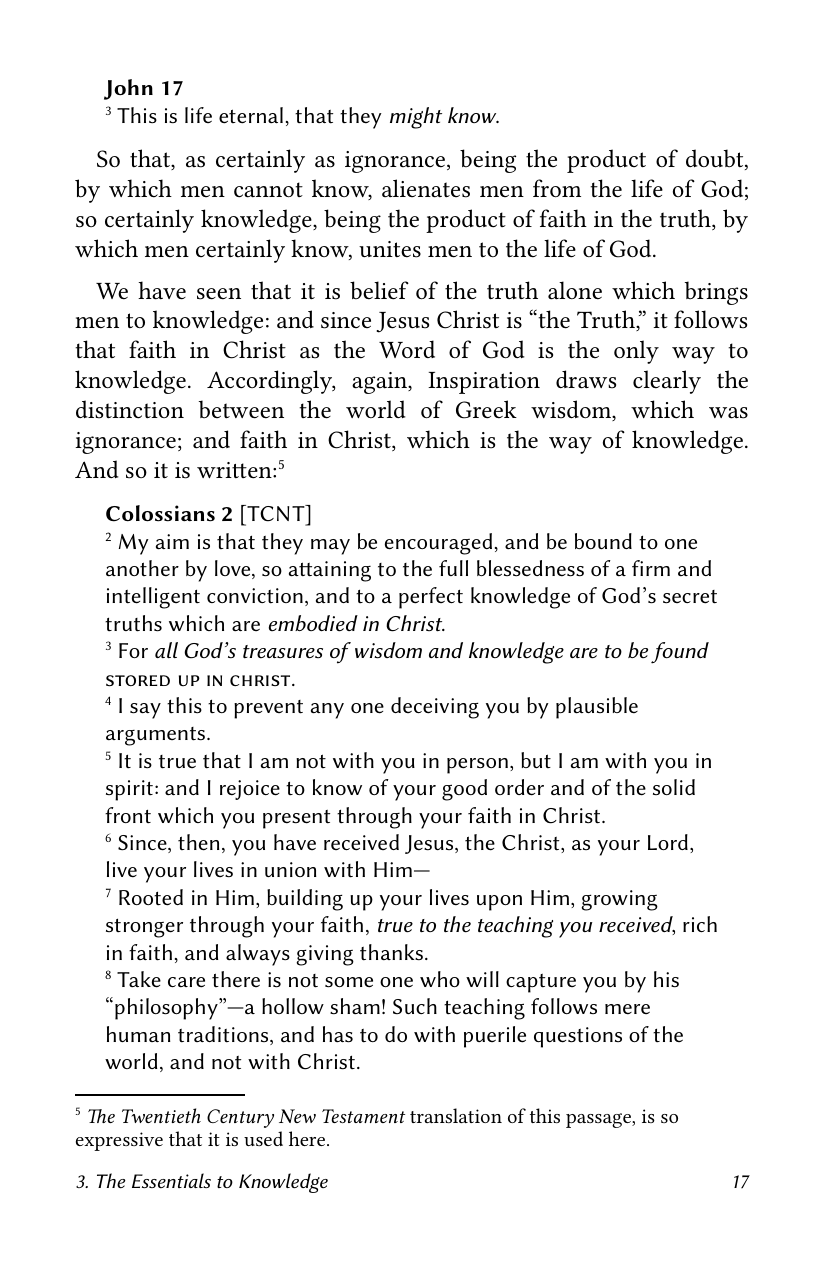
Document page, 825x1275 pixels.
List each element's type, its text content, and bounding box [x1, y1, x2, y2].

text Colossians 2 [TCNT] [105, 501, 750, 527]
text 2 My aim is that they may be encouraged, and be bound to one another by love, so attaining to the full blessedness of a firm and intelligent conviction, and to a perfect knowledge of God’s secret truths which are embodied in Christ. [105, 528, 720, 637]
text 6 Since, then, you have received Jesus, the Christ, as your Lord, live your lives in union with Him— [105, 830, 720, 883]
text John 17 [105, 75, 750, 101]
text 3 This is life eternal, that they might know. [105, 103, 720, 129]
text The Twentieth Century New Testament translation of this passage, is so expressive that it is used here. [75, 1104, 750, 1152]
text We have seen that it is belief of the truth alone which brings men to knowledge: and since Jesus Christ is “the Truth,” it follows that faith in Christ as the Word of God is the only way to knowledge. Accordingly, again, Inspiration draws clearly the distinction between the world of Greek wisdom, which was ignorance; and faith in Christ, which is the way of knowledge. And so it is written: [75, 277, 750, 484]
text 7 Rooted in Him, building up your lives upon Him, growing stronger through your faith, true to the teaching you received, rich in faith, and always giving thanks. [105, 885, 720, 966]
text 5 It is true that I am not with you in person, but I am with you in spirit: and I rejoice to know of your good order and of the solid front which you present through your faith in Christ. [105, 748, 720, 829]
text 8 Take care there is not some one who will capture you by his “philosophy”—a hollow sham! Such teaching follows mere human traditions, and has to do with puerile questions of the world, and not with Christ. [105, 967, 720, 1075]
text 3 For all God’s treasures of wisdom and knowledge are to be found STORED UP IN CHRIST. [105, 638, 720, 692]
text So that, as certainly as ignorance, being the product of doubt, by which men cannot know, alienates men from the life of God; so certainly knowledge, being the product of faith in the truth, by which men certainly know, unites men to the life of God. [75, 145, 750, 263]
text 4 I say this to prevent any one deceiving you by plausible arguments. [105, 693, 720, 746]
